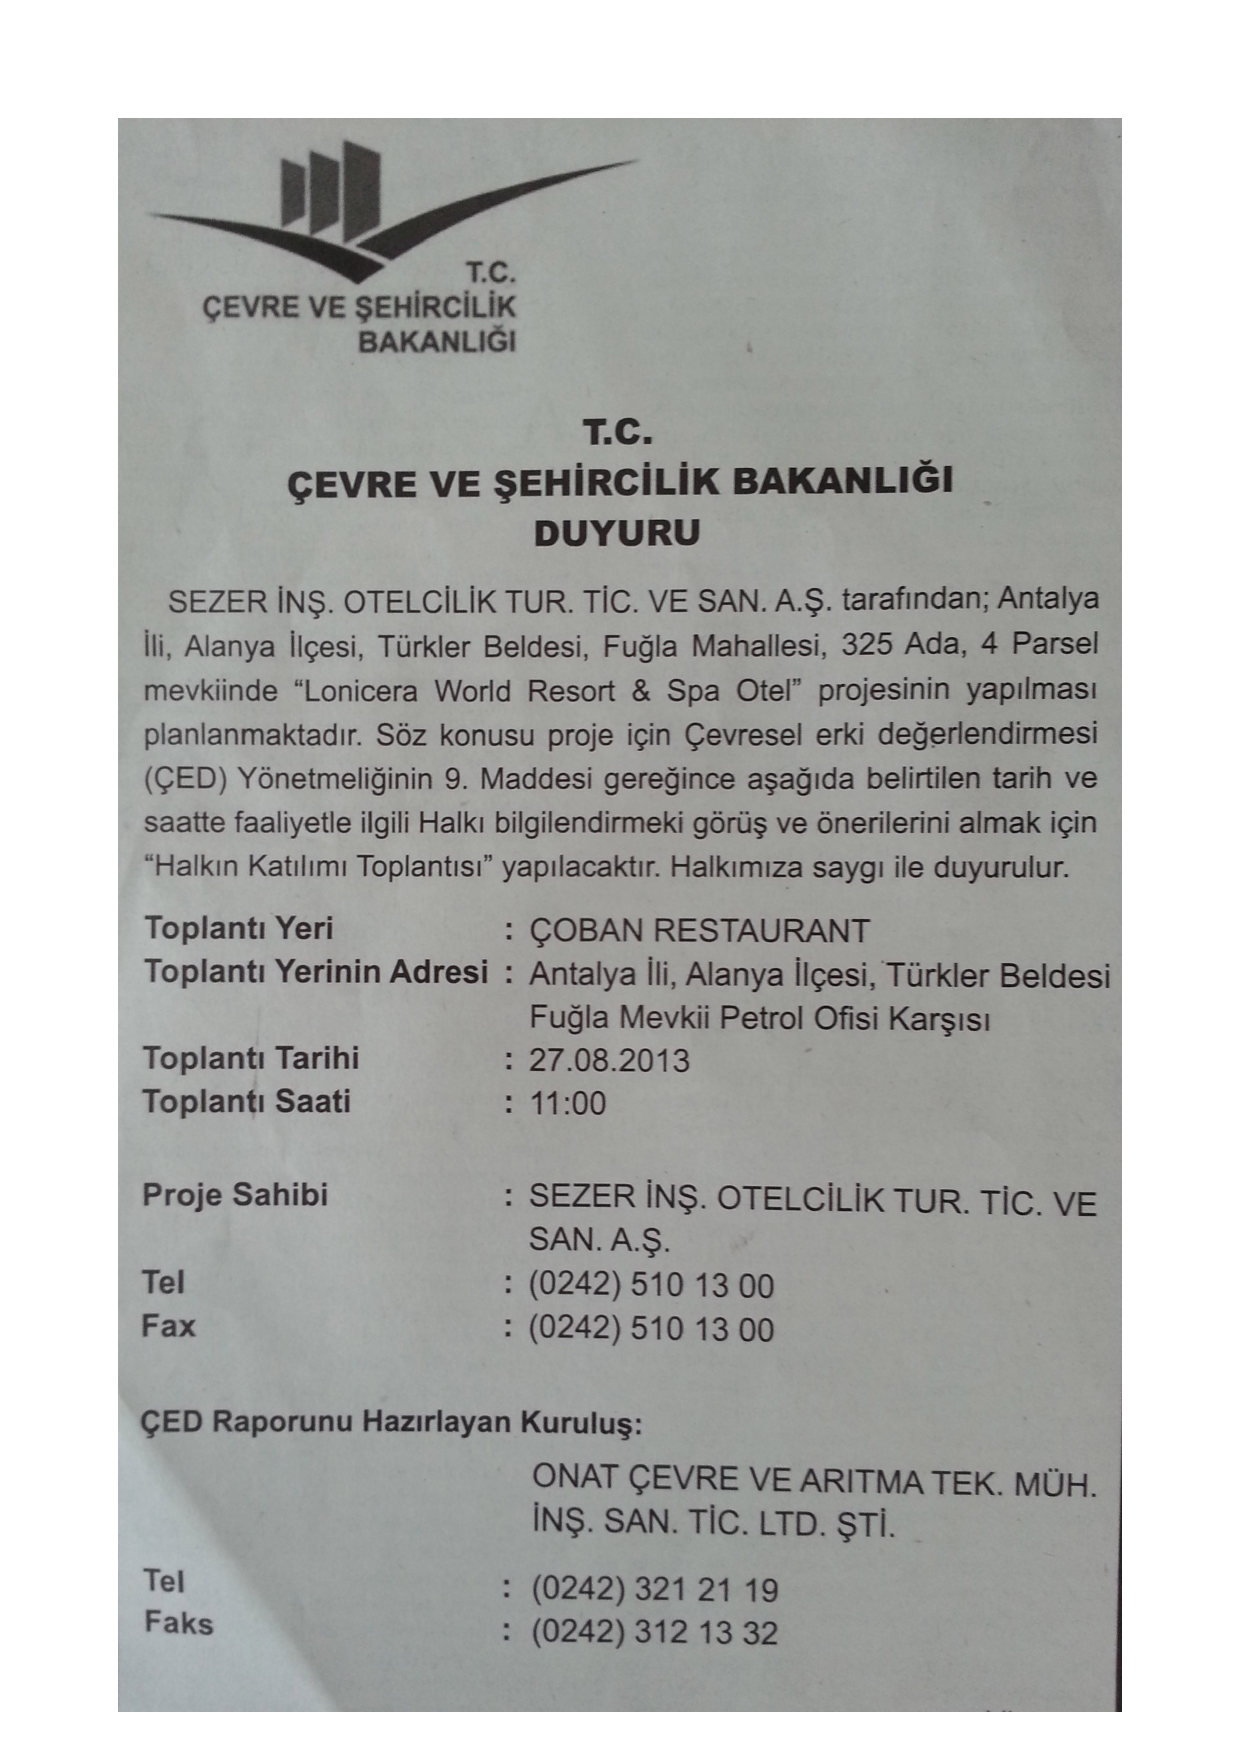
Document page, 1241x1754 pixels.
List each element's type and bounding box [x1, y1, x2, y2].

picture [118, 118, 1122, 1712]
